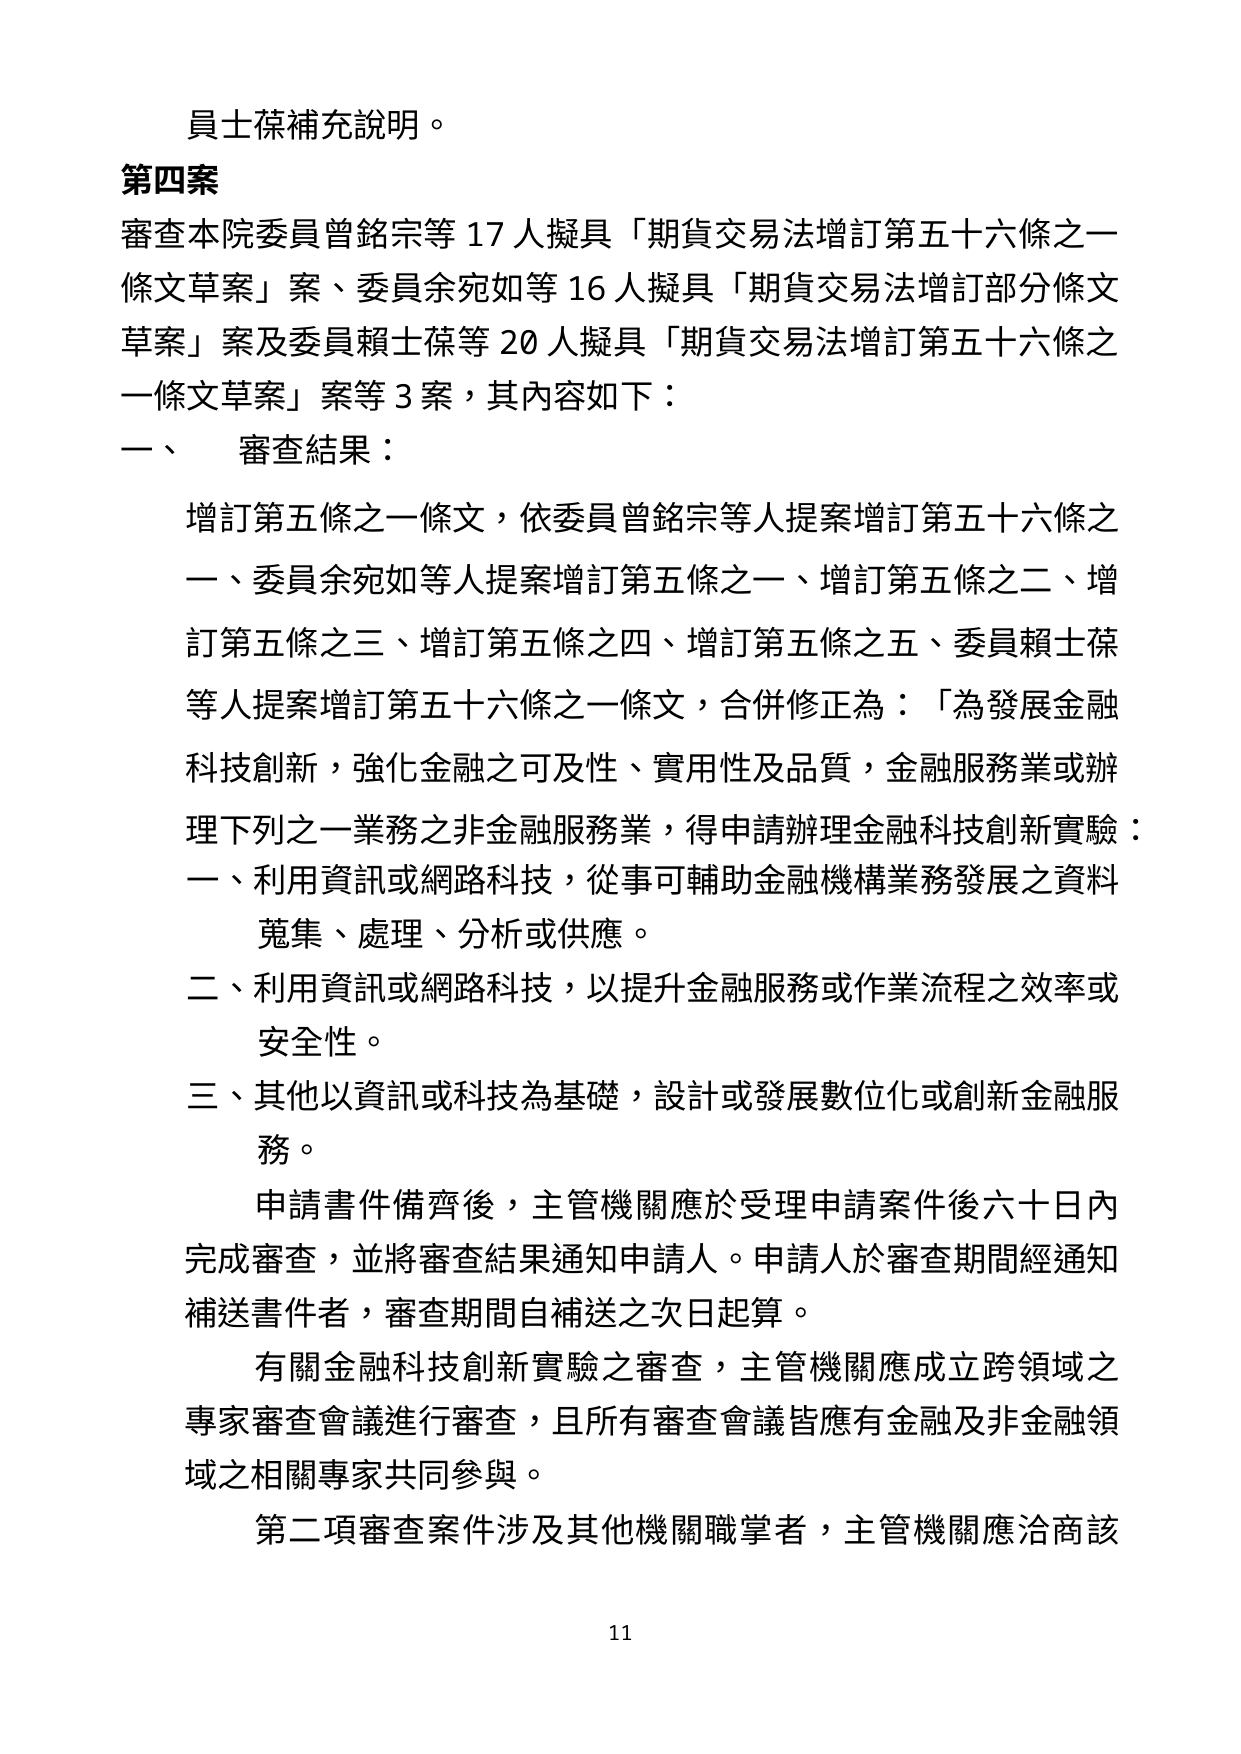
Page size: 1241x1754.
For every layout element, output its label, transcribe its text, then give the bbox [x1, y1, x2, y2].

text 一、 審查結果： [120, 419, 1120, 474]
text 有關金融科技創新實驗之審查，主管機關應成立跨領域之專家審查會議進行審查，且所有審查會議皆應有金融及非金融領域之相關專家共同參與。 [184, 1336, 1120, 1499]
text 審查本院委員曾銘宗等17人擬具「期貨交易法增訂第五十六條之一條文草案」案、委員余宛如等16人擬具「期貨交易法增訂部分條文草案」案及委員賴士葆等20人擬具「期貨交易法增訂第五十六條之一條文草案」案等3案，其內容如下： [120, 203, 1120, 419]
text 申請書件備齊後，主管機關應於受理申請案件後六十日內完成審查，並將審查結果通知申請人。申請人於審查期間經通知補送書件者，審查期間自補送之次日起算。 [184, 1174, 1120, 1336]
text 員士葆補充說明。 [120, 94, 1119, 149]
text 二、利用資訊或網路科技，以提升金融服務或作業流程之效率或安全性。 [187, 957, 1120, 1065]
text 第四案 [120, 149, 1120, 203]
text 增訂第五條之一條文，依委員曾銘宗等人提案增訂第五十六條之一、委員余宛如等人提案增訂第五條之一、增訂第五條之二、增訂第五條之三、增訂第五條之四、增訂第五條之五、委員賴士葆等人提案增訂第五十六條之一條文，合併修正為：「為發展金融科技創新，強化金融之可及性、實用性及品質，金融服務業或辦理下列之一業務之非金融服務業，得申請辦理金融科技創新實驗： [186, 474, 1120, 849]
text 第二項審查案件涉及其他機關職掌者，主管機關應洽商該 [184, 1499, 1120, 1553]
text 三、其他以資訊或科技為基礎，設計或發展數位化或創新金融服務。 [187, 1065, 1120, 1174]
text 一、利用資訊或網路科技，從事可輔助金融機構業務發展之資料蒐集、處理、分析或供應。 [187, 849, 1120, 957]
